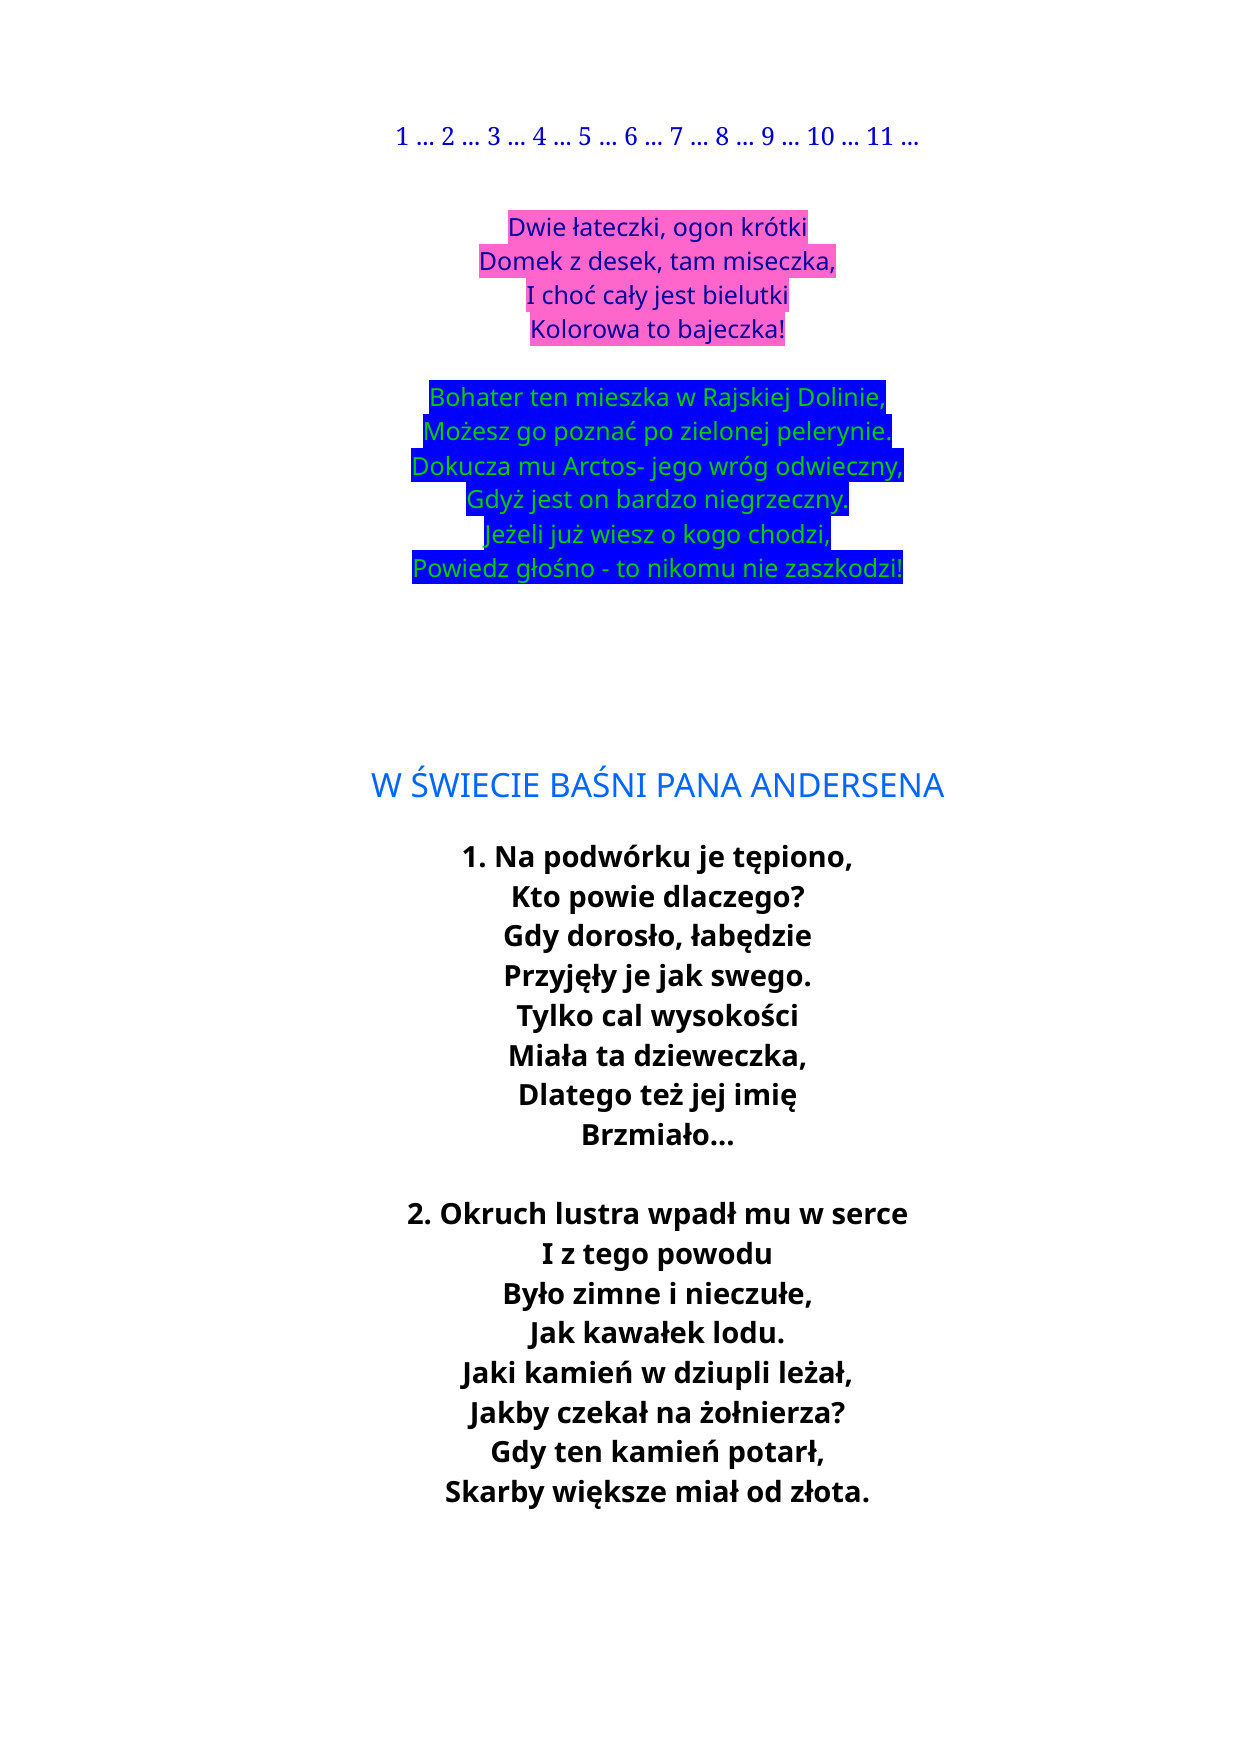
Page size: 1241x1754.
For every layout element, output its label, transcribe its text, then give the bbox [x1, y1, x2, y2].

list 1 ... 2 ... 3 ... 4 ... 5 ... 6 ... 7 ... 8 ... 9 ... 10 ... 11 ... Dwie łateczki, ogon krótki Domek z desek, tam miseczka, I choć cały jest bielutki Kolorowa to bajeczka! Bohater ten mieszka w Rajskiej Dolinie, Możesz go poznać po zielonej pelerynie. Dokucza mu Arctos- jego wróg odwieczny, Gdyż jest on bardzo niegrzeczny. Jeżeli już wiesz o kogo chodzi, Powiedz głośno - to nikomu nie zaszkodzi! [156, 118, 1122, 584]
list W ŚWIECIE BAŚNI PANA ANDERSENA 1. Na podwórku je tępiono, Kto powie dlaczego? Gdy dorosło, łabędzie Przyjęły je jak swego. Tylko cal wysokości Miała ta dzieweczka, Dlatego też jej imię Brzmiało... 2. Okruch lustra wpadł mu w serce I z tego powodu Było zimne i nieczułe, Jak kawałek lodu. Jaki kamień w dziupli leżał, Jakby czekał na żołnierza? Gdy ten kamień potarł, Skarby większe miał od złota. [156, 728, 1122, 1540]
